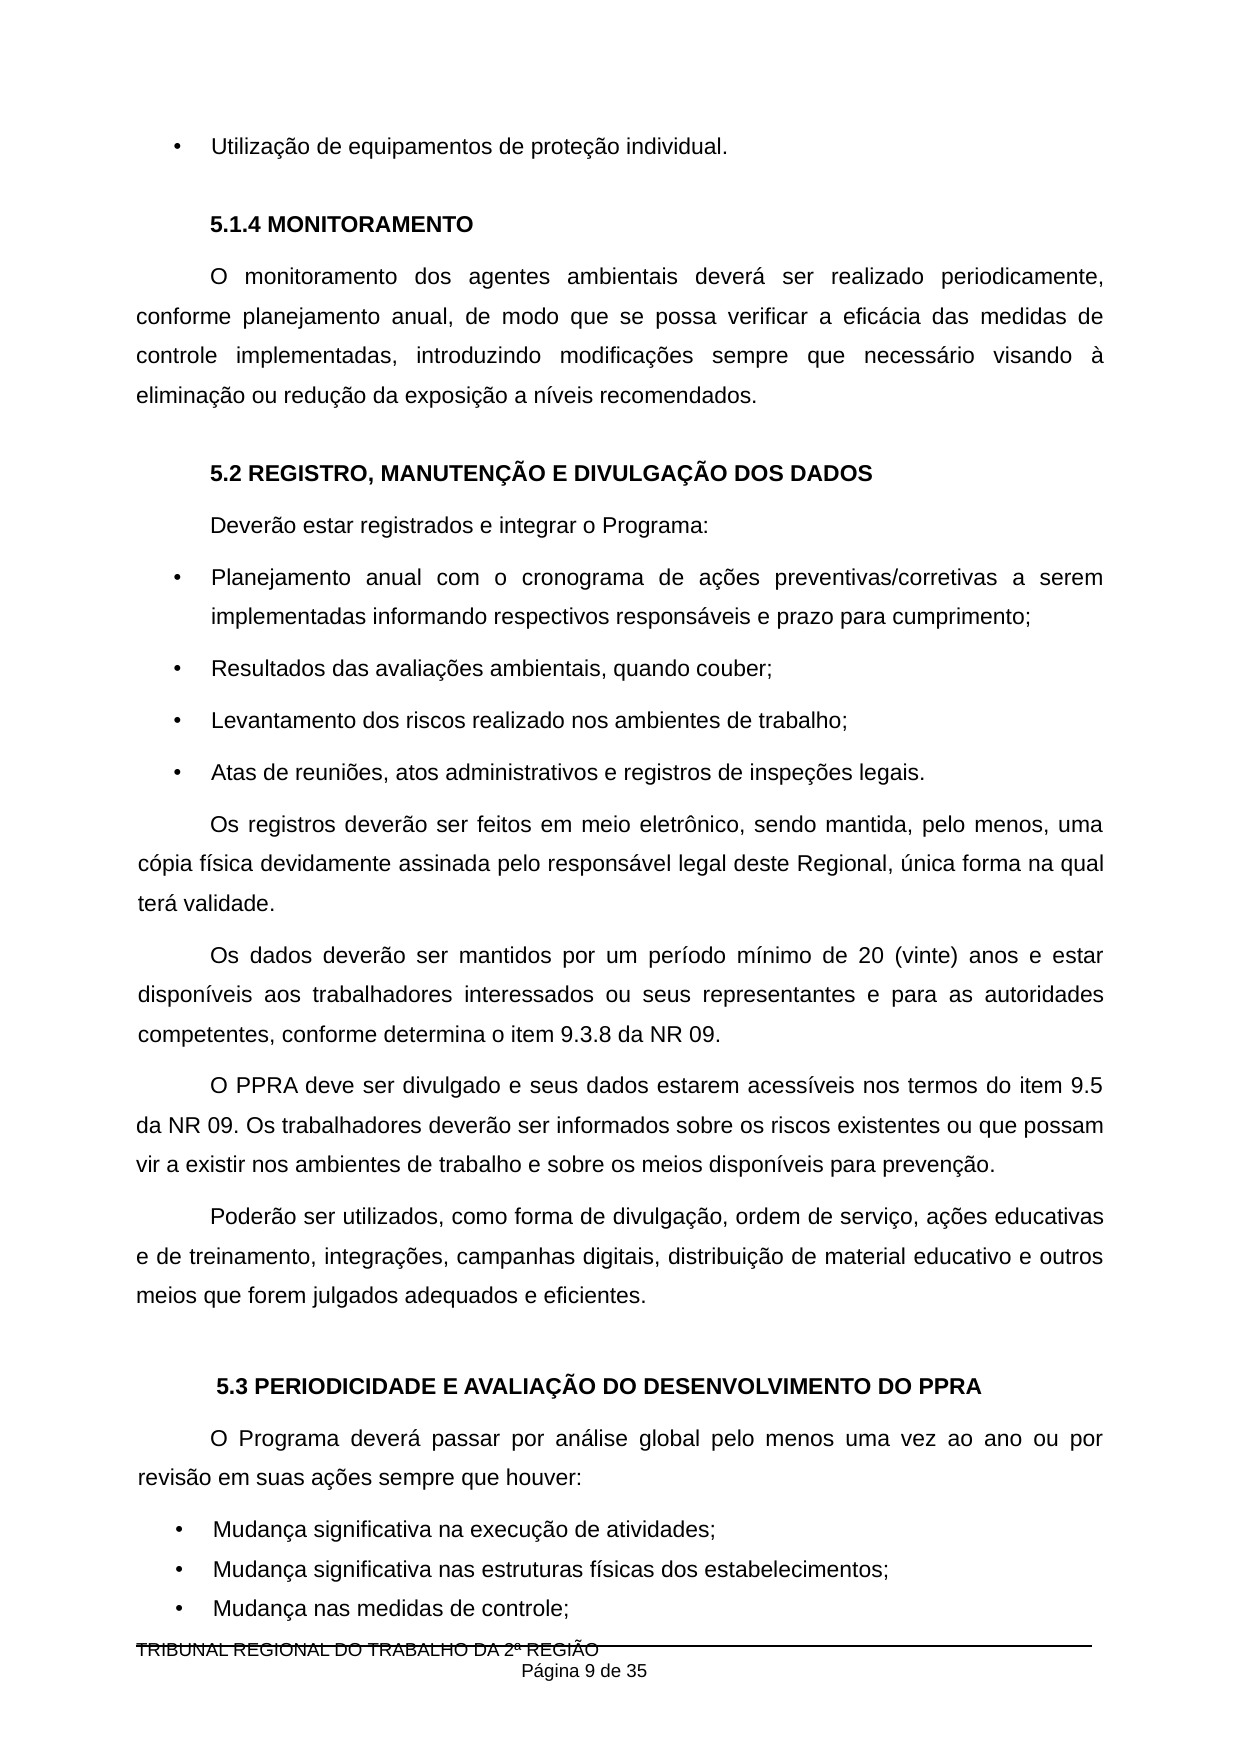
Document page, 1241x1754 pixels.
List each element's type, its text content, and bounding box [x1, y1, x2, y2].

list Mudança significativa nas estruturas físicas dos estabelecimentos; [175, 1556, 1104, 1582]
list Mudança significativa na execução de atividades; [175, 1516, 1104, 1542]
list Resultados das avaliações ambientais, quando couber; [173, 655, 1104, 681]
text 5.3 PERIODICIDADE E AVALIAÇÃO DO DESENVOLVIMENTO DO PPRA [136, 1373, 1104, 1399]
text O monitoramento dos agentes ambientais deverá ser realizado periodicamente, conforme planejamento anual, de modo que se possa verificar a eficácia das medidas de controle implementadas, introduzindo modificações sempre que necessário visando à eliminação ou redução da exposição a níveis recomendados. [136, 263, 1104, 408]
list Planejamento anual com o cronograma de ações preventivas/corretivas a serem implementadas informando respectivos responsáveis e prazo para cumprimento; [173, 564, 1104, 629]
text 5.2 REGISTRO, MANUTENÇÃO E DIVULGAÇÃO DOS DADOS [136, 460, 1104, 486]
list Mudança nas medidas de controle; [175, 1595, 1104, 1621]
text Os dados deverão ser mantidos por um período mínimo de 20 (vinte) anos e estar disponíveis aos trabalhadores interessados ou seus representantes e para as autoridades competentes, conforme determina o item 9.3.8 da NR 09. [138, 942, 1104, 1047]
list Utilização de equipamentos de proteção individual. [173, 133, 1104, 159]
text Os registros deverão ser feitos em meio eletrônico, sendo mantida, pelo menos, uma cópia física devidamente assinada pelo responsável legal deste Regional, única forma na qual terá validade. [138, 811, 1104, 916]
text 5.1.4 MONITORAMENTO [136, 211, 1104, 238]
text O Programa deverá passar por análise global pelo menos uma vez ao ano ou por revisão em suas ações sempre que houver: [138, 1425, 1104, 1491]
list Levantamento dos riscos realizado nos ambientes de trabalho; [173, 707, 1104, 733]
text Poderão ser utilizados, como forma de divulgação, ordem de serviço, ações educativas e de treinamento, integrações, campanhas digitais, distribuição de material educativo e outros meios que forem julgados adequados e eficientes. [136, 1203, 1104, 1308]
text Deverão estar registrados e integrar o Programa: [136, 512, 1104, 538]
list Atas de reuniões, atos administrativos e registros de inspeções legais. [173, 759, 1104, 785]
text O PPRA deve ser divulgado e seus dados estarem acessíveis nos termos do item 9.5 da NR 09. Os trabalhadores deverão ser informados sobre os riscos existentes ou que possam vir a existir nos ambientes de trabalho e sobre os meios disponíveis para prevenção. [136, 1072, 1104, 1178]
